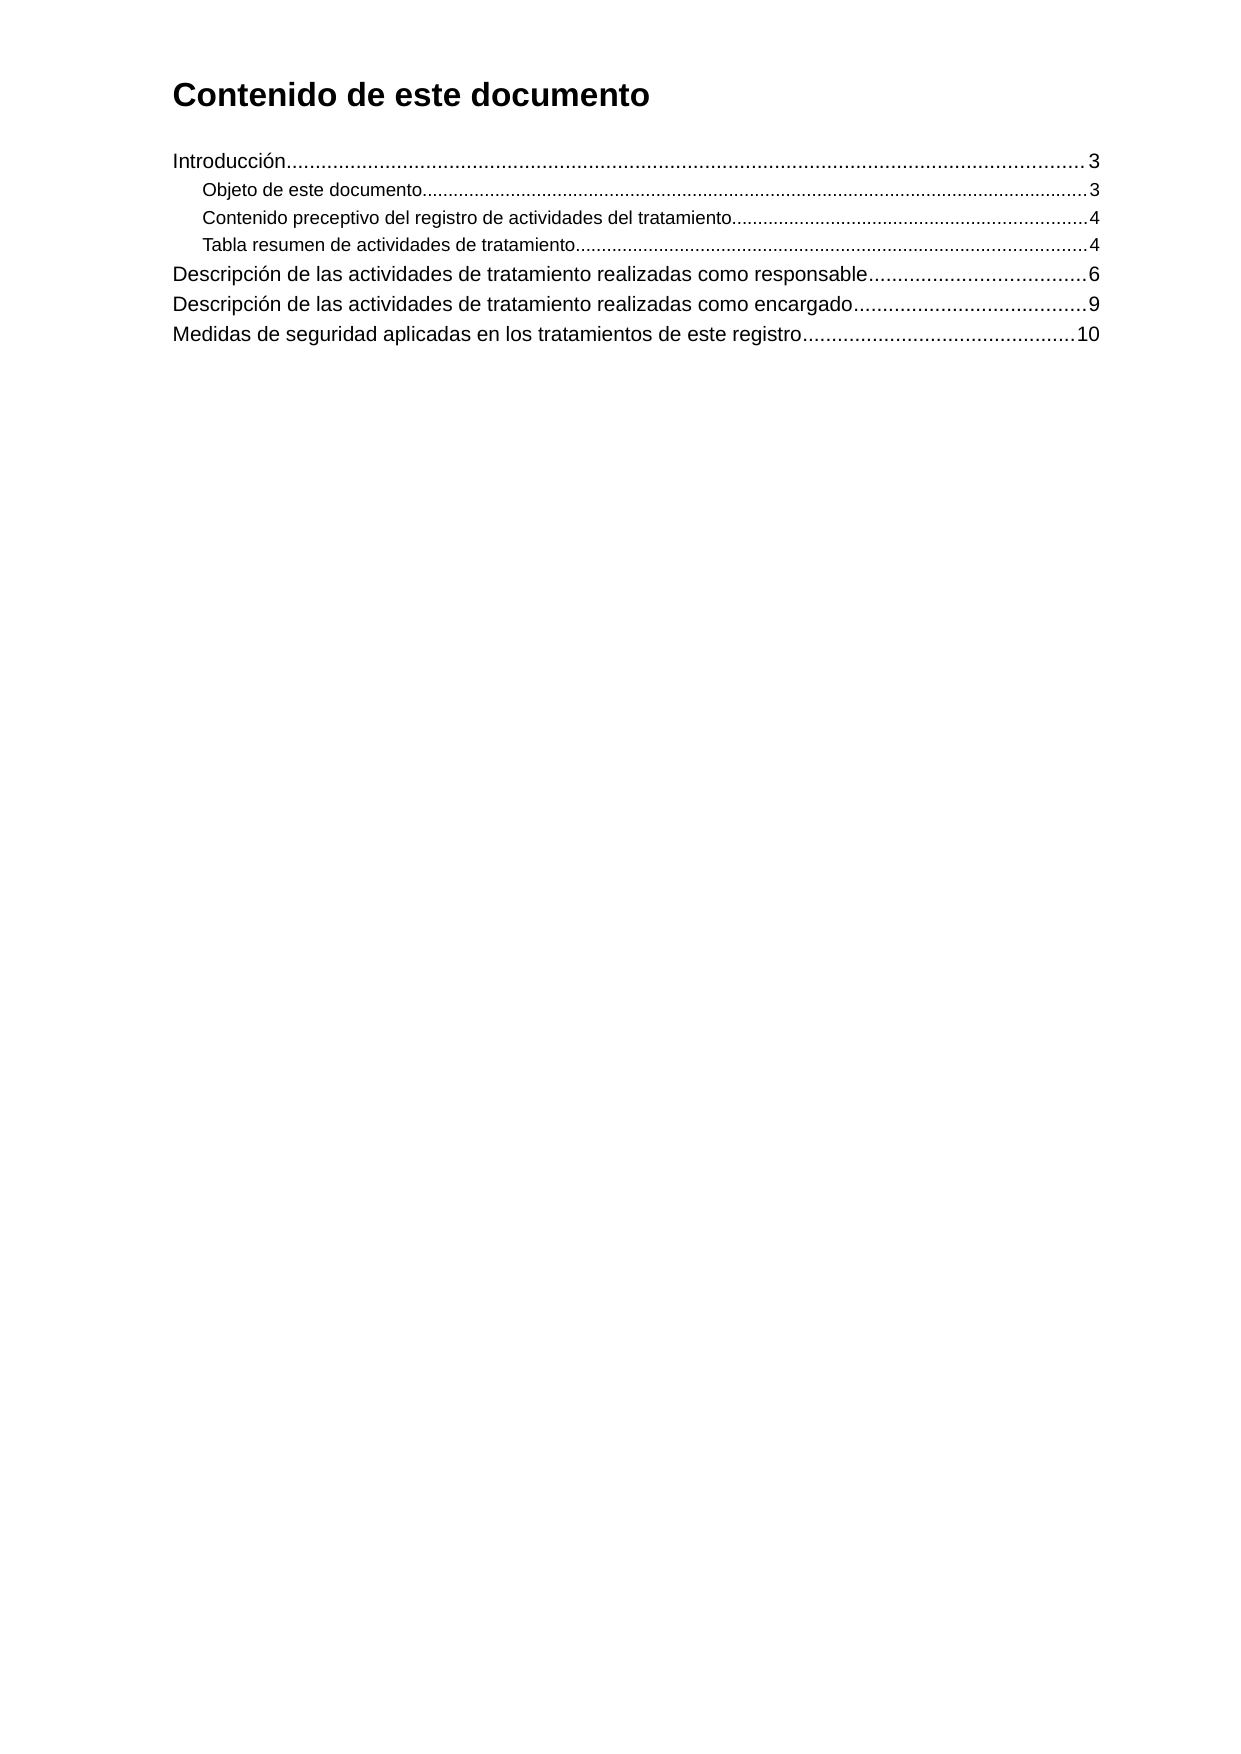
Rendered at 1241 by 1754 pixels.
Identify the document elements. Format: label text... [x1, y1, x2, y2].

text Descripción de las actividades de tratamiento realizadas como encargado 9 [172, 292, 1100, 316]
text Introducción 3 [172, 149, 1100, 173]
text Contenido preceptivo del registro de actividades del tratamiento 4 [202, 207, 1100, 228]
text Tabla resumen de actividades de tratamiento 4 [202, 234, 1100, 256]
text Contenido de este documento [172, 75, 1100, 113]
text Medidas de seguridad aplicadas en los tratamientos de este registro 10 [172, 321, 1100, 345]
text Descripción de las actividades de tratamiento realizadas como responsable 6 [172, 262, 1100, 286]
text Objeto de este documento 3 [202, 179, 1100, 201]
